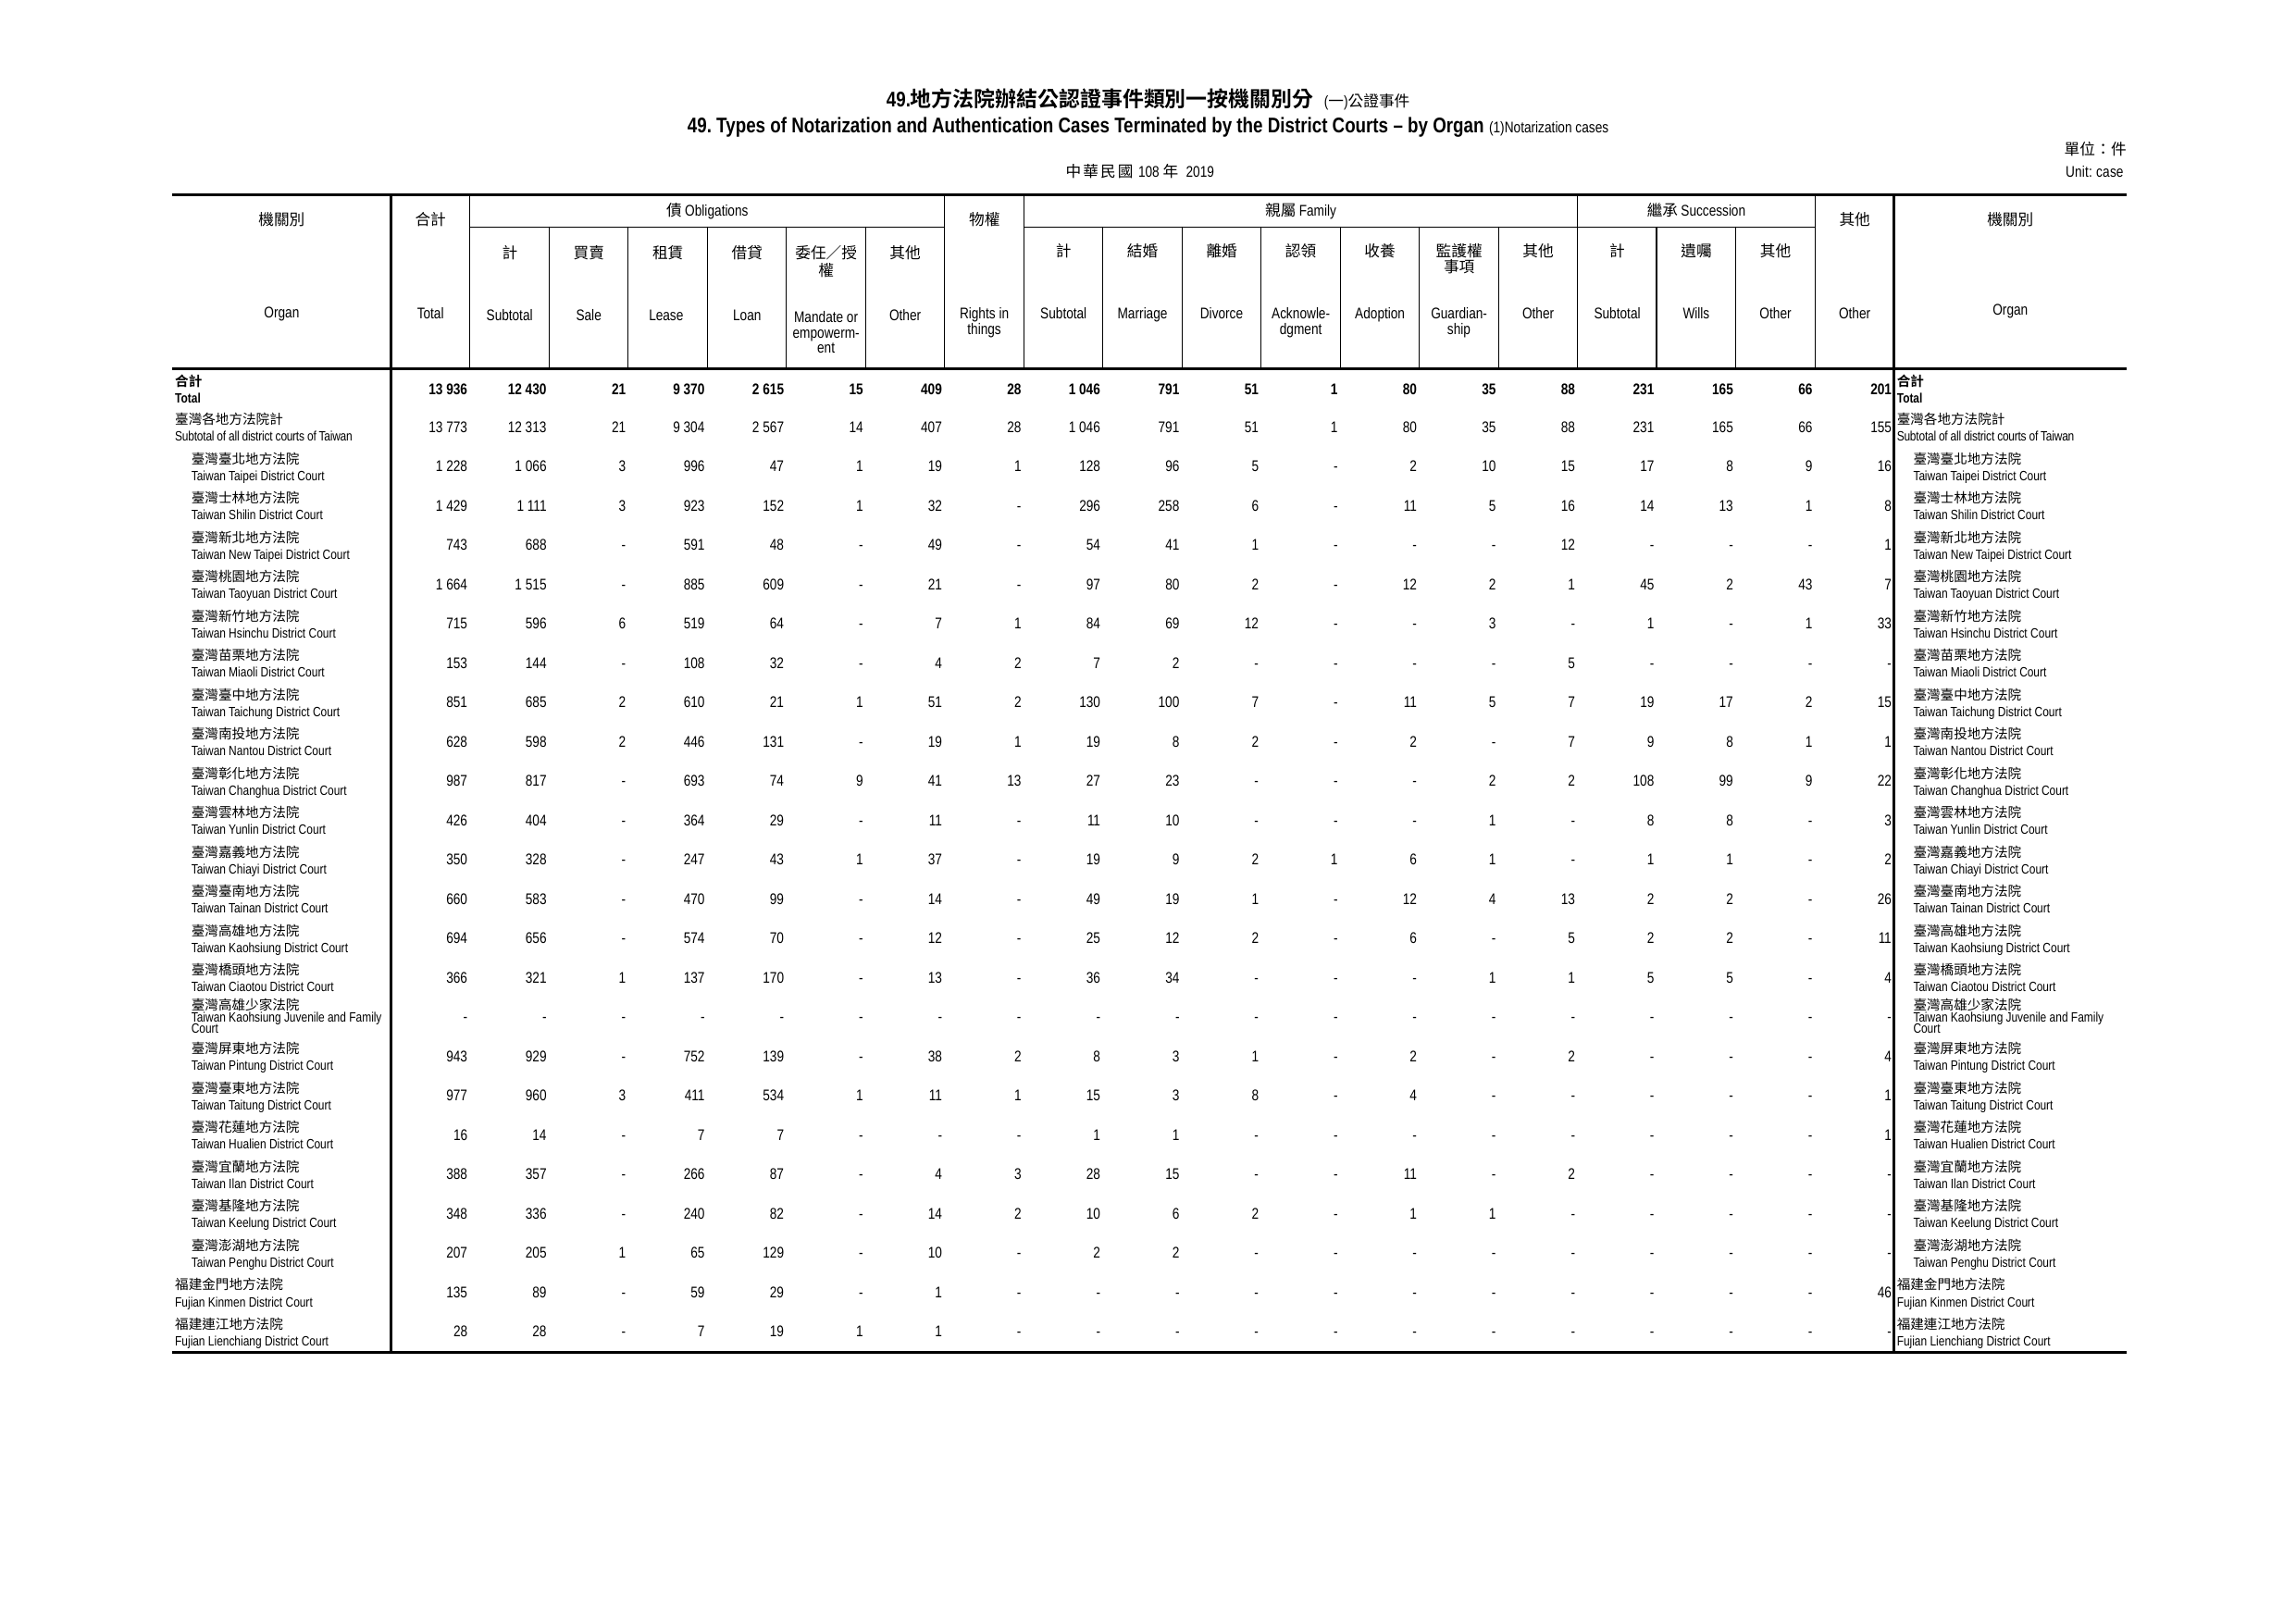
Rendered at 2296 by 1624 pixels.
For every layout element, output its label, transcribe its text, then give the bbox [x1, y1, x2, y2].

table_cell 3 [1103, 1075, 1182, 1115]
table_cell - [787, 1115, 865, 1154]
table_cell 205 [470, 1233, 549, 1272]
table_cell 996 [628, 446, 707, 486]
table_cell - [787, 1194, 865, 1233]
table_cell 88 [1498, 370, 1577, 407]
table_cell 買賣 Sale [550, 228, 627, 367]
table_cell 臺灣宜蘭地方法院 Taiwan Ilan District Court [1895, 1154, 2127, 1194]
table_cell 4 [1815, 958, 1893, 997]
table_cell 1 [945, 446, 1024, 486]
table_cell 1 515 [470, 564, 549, 603]
table_cell 12 [1103, 918, 1182, 958]
table_cell - [945, 1233, 1024, 1272]
table_cell 656 [470, 918, 549, 958]
table_cell 15 [1103, 1154, 1182, 1194]
table_cell 2 [1340, 722, 1419, 761]
table_cell - [1340, 643, 1419, 682]
table_cell 臺灣臺中地方法院 Taiwan Taichung District Court [1895, 682, 2127, 722]
table_cell 13 [1657, 486, 1736, 525]
table_cell 9 [787, 761, 865, 800]
table_cell 3 [1103, 1036, 1182, 1075]
table_cell 1 [787, 839, 865, 879]
table_cell 9 370 [628, 370, 707, 407]
table_cell 247 [628, 839, 707, 879]
table_cell 2 [945, 682, 1024, 722]
table_cell 2 [1182, 1194, 1261, 1233]
table_cell - [1261, 446, 1340, 486]
table_cell 遺囑 Wills [1657, 228, 1735, 367]
table_cell 152 [707, 486, 787, 525]
table_cell 1 [549, 958, 628, 997]
table_cell - [787, 958, 865, 997]
table_cell - [1498, 800, 1577, 839]
table_cell 臺灣士林地方法院 Taiwan Shilin District Court [172, 486, 390, 525]
table_cell 12 [1182, 603, 1261, 643]
table_cell - [549, 761, 628, 800]
table_cell - [945, 997, 1024, 1036]
table_cell 2 [945, 1194, 1024, 1233]
table_cell - [1103, 1311, 1182, 1351]
table_cell - [1657, 1036, 1736, 1075]
table_cell 49 [865, 525, 945, 564]
table_cell 4 [1340, 1075, 1419, 1115]
table_cell - [470, 997, 549, 1036]
table_cell 7 [707, 1115, 787, 1154]
table_cell 2 [1498, 1154, 1577, 1194]
table_cell 13 [945, 761, 1024, 800]
table_cell 19 [1024, 722, 1103, 761]
table_cell - [1815, 997, 1893, 1036]
table_cell - [865, 997, 945, 1036]
table_cell 3 [549, 446, 628, 486]
table_cell 1 [1182, 879, 1261, 918]
table_cell 6 [1340, 918, 1419, 958]
table_cell 8 [1815, 486, 1893, 525]
table_cell - [1736, 918, 1815, 958]
table_cell - [1103, 1272, 1182, 1311]
table_cell 45 [1578, 564, 1657, 603]
table_cell 1 [1498, 958, 1577, 997]
table_cell - [1261, 525, 1340, 564]
table_cell 231 [1578, 370, 1657, 407]
table_cell 791 [1103, 407, 1182, 446]
table_cell 25 [1024, 918, 1103, 958]
table_cell - [1261, 486, 1340, 525]
table_cell 臺灣屏東地方法院 Taiwan Pintung District Court [1895, 1036, 2127, 1075]
table_cell 1 [1736, 722, 1815, 761]
table_cell 364 [628, 800, 707, 839]
table_cell 2 [549, 722, 628, 761]
table_cell 59 [628, 1272, 707, 1311]
table_cell - [707, 997, 787, 1036]
table_cell 4 [865, 643, 945, 682]
table_cell 1 [1815, 1075, 1893, 1115]
table_cell - [1024, 997, 1103, 1036]
table_cell 計 Subtotal [1024, 228, 1102, 367]
table_cell - [1261, 1233, 1340, 1272]
table_cell 2 [945, 1036, 1024, 1075]
table_cell 1 066 [470, 446, 549, 486]
table_cell - [1420, 1233, 1498, 1272]
table_cell 其他 Other [1499, 228, 1577, 367]
table_cell - [1261, 1194, 1340, 1233]
table_cell - [1736, 1311, 1815, 1351]
table_cell - [1578, 643, 1657, 682]
table_cell 22 [1815, 761, 1893, 800]
table_cell - [787, 1233, 865, 1272]
table_cell 6 [1340, 839, 1419, 879]
table_cell 38 [865, 1036, 945, 1075]
table_cell 131 [707, 722, 787, 761]
table_cell 租賃 Lease [628, 228, 707, 367]
table_cell 128 [1024, 446, 1103, 486]
table_cell - [787, 1036, 865, 1075]
table_cell - [1736, 1036, 1815, 1075]
table_cell - [1657, 1194, 1736, 1233]
table_cell 1 [1103, 1115, 1182, 1154]
table_cell - [1498, 1115, 1577, 1154]
table_cell 5 [1578, 958, 1657, 997]
table_cell 27 [1024, 761, 1103, 800]
table_cell - [1736, 997, 1815, 1036]
table_cell 1 [1024, 1115, 1103, 1154]
table_cell 336 [470, 1194, 549, 1233]
table_cell 福建金門地方法院 Fujian Kinmen District Court [172, 1272, 390, 1311]
table_cell 11 [1340, 486, 1419, 525]
table_cell - [1261, 997, 1340, 1036]
table_cell 48 [707, 525, 787, 564]
table_cell 10 [1420, 446, 1498, 486]
table_cell 1 [1261, 839, 1340, 879]
table_cell 139 [707, 1036, 787, 1075]
table_cell 84 [1024, 603, 1103, 643]
table_cell 臺灣南投地方法院 Taiwan Nantou District Court [1895, 722, 2127, 761]
table_cell - [1578, 525, 1657, 564]
table_cell 628 [392, 722, 470, 761]
table_cell 1 [1261, 370, 1340, 407]
table_cell 66 [1736, 370, 1815, 407]
table_cell 207 [392, 1233, 470, 1272]
table_cell 583 [470, 879, 549, 918]
table_cell 43 [1736, 564, 1815, 603]
table_cell - [1736, 800, 1815, 839]
table_cell 合計 Total [172, 370, 390, 407]
table_cell - [1578, 1233, 1657, 1272]
table_cell 2 [549, 682, 628, 722]
table_cell 11 [1815, 918, 1893, 958]
table_cell 7 [1815, 564, 1893, 603]
table_cell 計 Subtotal [470, 228, 549, 367]
table_cell 1 [1578, 603, 1657, 643]
table_cell 19 [865, 722, 945, 761]
table_cell 2 [1578, 918, 1657, 958]
table_cell 9 304 [628, 407, 707, 446]
table_cell 離婚 Divorce [1183, 228, 1260, 367]
table_cell 2 [1420, 761, 1498, 800]
table_cell 合計 Total [1895, 370, 2127, 407]
table_cell 7 [1024, 643, 1103, 682]
table_cell - [1498, 839, 1577, 879]
table_cell - [1420, 1272, 1498, 1311]
table_cell 福建連江地方法院 Fujian Lienchiang District Court [172, 1311, 390, 1351]
table_cell 6 [1103, 1194, 1182, 1233]
table_cell 36 [1024, 958, 1103, 997]
table_cell - [392, 997, 470, 1036]
text 49.地方法院辦結公認證事件類別一按機關別分 (一)公證事件 [169, 82, 2126, 113]
table_cell - [1261, 1311, 1340, 1351]
table_cell - [945, 918, 1024, 958]
table_cell - [1736, 879, 1815, 918]
table_cell 694 [392, 918, 470, 958]
table_cell 65 [628, 1233, 707, 1272]
table_cell 80 [1340, 370, 1419, 407]
table_cell - [1736, 525, 1815, 564]
table_cell - [1182, 1272, 1261, 1311]
table_cell 7 [865, 603, 945, 643]
table_cell 108 [1578, 761, 1657, 800]
table_cell 12 [1498, 525, 1577, 564]
table_cell 4 [1815, 1036, 1893, 1075]
table_cell - [945, 879, 1024, 918]
table_cell 1 [787, 486, 865, 525]
table_cell - [1420, 997, 1498, 1036]
table_cell - [549, 1272, 628, 1311]
table_cell - [1815, 643, 1893, 682]
table_header 機關別 Organ [1895, 196, 2127, 367]
table_cell 1 [1578, 839, 1657, 879]
table_cell 321 [470, 958, 549, 997]
table_cell 11 [1340, 1154, 1419, 1194]
table_cell 14 [1578, 486, 1657, 525]
table_cell - [1815, 1311, 1893, 1351]
table_cell 446 [628, 722, 707, 761]
table_cell - [1261, 1272, 1340, 1311]
table_cell 87 [707, 1154, 787, 1194]
table_cell - [1657, 997, 1736, 1036]
table_cell 委任／授權 Mandate or empowerm-ent [787, 228, 865, 367]
table_cell 12 [1340, 564, 1419, 603]
table_cell 357 [470, 1154, 549, 1194]
table_cell - [787, 800, 865, 839]
table_cell - [1736, 1272, 1815, 1311]
table_cell 16 [392, 1115, 470, 1154]
table_cell - [1420, 525, 1498, 564]
table_cell 10 [1103, 800, 1182, 839]
table_cell 135 [392, 1272, 470, 1311]
table_cell 13 [1498, 879, 1577, 918]
table_cell 10 [865, 1233, 945, 1272]
table_cell - [1182, 1154, 1261, 1194]
table_cell 監護權 事項 Guardian- ship [1420, 228, 1498, 367]
table_cell - [1103, 997, 1182, 1036]
table_cell - [549, 525, 628, 564]
table_cell 臺灣花蓮地方法院 Taiwan Hualien District Court [1895, 1115, 2127, 1154]
table_cell 1 [1736, 603, 1815, 643]
table_cell 923 [628, 486, 707, 525]
table_cell - [1815, 1233, 1893, 1272]
table_cell 28 [1024, 1154, 1103, 1194]
table_cell 6 [1182, 486, 1261, 525]
text 49. Types of Notarization and Authentication Cases Terminated by the District Courts – by Organ (1)Notarization cases [169, 113, 2126, 137]
table_cell 407 [865, 407, 945, 446]
table_cell 15 [1815, 682, 1893, 722]
table_cell 2 [1182, 918, 1261, 958]
table_cell 臺灣臺南地方法院 Taiwan Tainan District Court [172, 879, 390, 918]
table_cell 其他 Other [1736, 228, 1815, 367]
table_cell 1 664 [392, 564, 470, 603]
table_cell 26 [1815, 879, 1893, 918]
table_cell 臺灣彰化地方法院 Taiwan Changhua District Court [1895, 761, 2127, 800]
table_cell - [1736, 1115, 1815, 1154]
table_cell 960 [470, 1075, 549, 1115]
table_cell 170 [707, 958, 787, 997]
table_cell 1 111 [470, 486, 549, 525]
table_header 合計 Total [392, 196, 469, 367]
table_cell - [1182, 958, 1261, 997]
table_cell - [1340, 761, 1419, 800]
table_cell - [1815, 1194, 1893, 1233]
table_cell - [945, 1272, 1024, 1311]
text 中華民國108 年 2019 Unit: case [169, 159, 2126, 182]
table_cell - [1498, 1075, 1577, 1115]
table_cell 34 [1103, 958, 1182, 997]
table_cell 其他 Other [866, 228, 944, 367]
table_cell - [1182, 643, 1261, 682]
table_cell 11 [865, 800, 945, 839]
table_cell 80 [1340, 407, 1419, 446]
table_cell 臺灣新北地方法院 Taiwan New Taipei District Court [1895, 525, 2127, 564]
table_cell 12 [1340, 879, 1419, 918]
table_cell 350 [392, 839, 470, 879]
table_cell 2 [1420, 564, 1498, 603]
table_cell - [1182, 1311, 1261, 1351]
table_cell - [1578, 1272, 1657, 1311]
table_cell - [787, 643, 865, 682]
table_cell - [1736, 1233, 1815, 1272]
table_cell 1 [1815, 525, 1893, 564]
table_cell 8 [1578, 800, 1657, 839]
table_cell - [1736, 839, 1815, 879]
table_cell 1 [787, 1075, 865, 1115]
table_cell 296 [1024, 486, 1103, 525]
table_cell 240 [628, 1194, 707, 1233]
table_cell 88 [1498, 407, 1577, 446]
table_cell 21 [865, 564, 945, 603]
table_cell - [1657, 1115, 1736, 1154]
table_cell 結婚 Marriage [1103, 228, 1182, 367]
table_cell 9 [1578, 722, 1657, 761]
table_cell - [549, 997, 628, 1036]
table_cell - [1024, 1311, 1103, 1351]
table_cell 258 [1103, 486, 1182, 525]
table_cell 51 [1182, 407, 1261, 446]
table_cell - [549, 1154, 628, 1194]
table_cell 臺灣彰化地方法院 Taiwan Changhua District Court [172, 761, 390, 800]
table_cell 82 [707, 1194, 787, 1233]
table_cell 80 [1103, 564, 1182, 603]
table_cell 129 [707, 1233, 787, 1272]
table_cell 43 [707, 839, 787, 879]
table_cell - [1340, 1272, 1419, 1311]
table_header 債Obligations [470, 196, 944, 226]
table_cell 臺灣澎湖地方法院 Taiwan Penghu District Court [172, 1233, 390, 1272]
table_cell 7 [628, 1115, 707, 1154]
table_cell 426 [392, 800, 470, 839]
table_cell 福建金門地方法院 Fujian Kinmen District Court [1895, 1272, 2127, 1311]
table_cell 14 [865, 879, 945, 918]
table_cell 認領 Acknowle- dgment [1261, 228, 1340, 367]
table_cell 2 615 [707, 370, 787, 407]
table_cell - [1420, 1115, 1498, 1154]
table_cell 201 [1815, 370, 1893, 407]
table_cell 臺灣宜蘭地方法院 Taiwan Ilan District Court [172, 1154, 390, 1194]
table_cell 69 [1103, 603, 1182, 643]
table_cell 21 [549, 370, 628, 407]
table_cell 臺灣臺北地方法院 Taiwan Taipei District Court [1895, 446, 2127, 486]
table_cell 1 [1420, 800, 1498, 839]
table_cell 14 [787, 407, 865, 446]
table_cell 2 [1578, 879, 1657, 918]
table_cell - [1261, 879, 1340, 918]
table_cell 596 [470, 603, 549, 643]
table_cell 臺灣臺南地方法院 Taiwan Tainan District Court [1895, 879, 2127, 918]
table_cell 2 [1657, 564, 1736, 603]
table_cell 28 [945, 370, 1024, 407]
table_cell - [549, 1036, 628, 1075]
table_header 親屬Family [1024, 196, 1577, 226]
table_cell 96 [1103, 446, 1182, 486]
table_cell - [945, 958, 1024, 997]
table_cell 28 [470, 1311, 549, 1351]
table_cell 33 [1815, 603, 1893, 643]
table_cell - [1578, 1194, 1657, 1233]
table_cell 348 [392, 1194, 470, 1233]
table_cell - [865, 1115, 945, 1154]
table_cell 13 [865, 958, 945, 997]
table_cell 15 [787, 370, 865, 407]
table_cell - [1261, 1154, 1340, 1194]
table_header 機關別 Organ [172, 196, 390, 367]
table_cell 752 [628, 1036, 707, 1075]
table_cell - [1657, 525, 1736, 564]
table_cell - [1657, 1154, 1736, 1194]
table_cell 臺灣高雄地方法院 Taiwan Kaohsiung District Court [172, 918, 390, 958]
table_cell - [549, 1115, 628, 1154]
table_cell 13 773 [392, 407, 470, 446]
table_cell 臺灣花蓮地方法院 Taiwan Hualien District Court [172, 1115, 390, 1154]
table_cell 29 [707, 1272, 787, 1311]
table_cell - [787, 918, 865, 958]
table_cell 借貸 Loan [708, 228, 786, 367]
table_cell 99 [707, 879, 787, 918]
table_cell 1 [865, 1311, 945, 1351]
table_cell 2 [1103, 1233, 1182, 1272]
table_cell 51 [865, 682, 945, 722]
table_cell - [1340, 1115, 1419, 1154]
table_cell 3 [549, 1075, 628, 1115]
table_cell 591 [628, 525, 707, 564]
table_cell - [549, 879, 628, 918]
table_cell 臺灣雲林地方法院 Taiwan Yunlin District Court [172, 800, 390, 839]
table_cell 851 [392, 682, 470, 722]
table_cell - [1736, 958, 1815, 997]
table_cell 74 [707, 761, 787, 800]
table_cell 19 [865, 446, 945, 486]
table_cell 598 [470, 722, 549, 761]
table_cell 743 [392, 525, 470, 564]
table_cell 臺灣基隆地方法院 Taiwan Keelung District Court [1895, 1194, 2127, 1233]
table_cell 臺灣臺中地方法院 Taiwan Taichung District Court [172, 682, 390, 722]
table_cell 臺灣士林地方法院 Taiwan Shilin District Court [1895, 486, 2127, 525]
table_cell - [1420, 918, 1498, 958]
table_cell 144 [470, 643, 549, 682]
table_cell 155 [1815, 407, 1893, 446]
table_cell 47 [707, 446, 787, 486]
table_cell 9 [1736, 761, 1815, 800]
table_cell 404 [470, 800, 549, 839]
table_cell - [1182, 761, 1261, 800]
table_cell 885 [628, 564, 707, 603]
table_cell 16 [1815, 446, 1893, 486]
table_cell 2 [1657, 879, 1736, 918]
table_cell 534 [707, 1075, 787, 1115]
table_cell - [1578, 1115, 1657, 1154]
table_cell - [628, 997, 707, 1036]
table_cell 28 [392, 1311, 470, 1351]
table_cell 41 [1103, 525, 1182, 564]
table_cell - [1261, 722, 1340, 761]
table_cell - [549, 564, 628, 603]
table_cell 35 [1420, 407, 1498, 446]
table_cell 19 [707, 1311, 787, 1351]
table_cell 臺灣橋頭地方法院 Taiwan Ciaotou District Court [1895, 958, 2127, 997]
table_cell - [1182, 1115, 1261, 1154]
table_cell - [1578, 997, 1657, 1036]
table_cell 2 [1657, 918, 1736, 958]
table_cell 17 [1657, 682, 1736, 722]
table_cell 臺灣臺北地方法院 Taiwan Taipei District Court [172, 446, 390, 486]
table_cell 1 [1420, 839, 1498, 879]
table_cell 7 [1498, 682, 1577, 722]
table_cell 574 [628, 918, 707, 958]
table_cell 9 [1736, 446, 1815, 486]
table_cell 1 [945, 603, 1024, 643]
table_cell 2 [945, 643, 1024, 682]
table_cell 328 [470, 839, 549, 879]
table_cell 臺灣新竹地方法院 Taiwan Hsinchu District Court [1895, 603, 2127, 643]
table_cell - [1420, 643, 1498, 682]
table_cell 688 [470, 525, 549, 564]
table_cell 臺灣各地方法院計 Subtotal of all district courts of Taiwan [172, 407, 390, 446]
table_cell - [787, 997, 865, 1036]
table_cell 15 [1498, 446, 1577, 486]
table_cell - [549, 1311, 628, 1351]
table_cell 臺灣桃園地方法院 Taiwan Taoyuan District Court [1895, 564, 2127, 603]
table_cell 685 [470, 682, 549, 722]
table_cell 5 [1182, 446, 1261, 486]
table_cell 12 430 [470, 370, 549, 407]
table_cell 137 [628, 958, 707, 997]
table_cell 411 [628, 1075, 707, 1115]
table_cell - [945, 800, 1024, 839]
table_cell - [1182, 1233, 1261, 1272]
table_cell 7 [628, 1311, 707, 1351]
table_cell 9 [1103, 839, 1182, 879]
table_cell 1 429 [392, 486, 470, 525]
table_cell 108 [628, 643, 707, 682]
table_cell 51 [1182, 370, 1261, 407]
table_cell 臺灣高雄地方法院 Taiwan Kaohsiung District Court [1895, 918, 2127, 958]
table_cell - [787, 564, 865, 603]
table_cell 987 [392, 761, 470, 800]
table_cell - [1420, 1075, 1498, 1115]
table_cell - [1578, 1075, 1657, 1115]
table_cell - [787, 525, 865, 564]
table_cell 臺灣新竹地方法院 Taiwan Hsinchu District Court [172, 603, 390, 643]
table_cell 8 [1657, 446, 1736, 486]
table_cell - [1736, 643, 1815, 682]
table_cell - [945, 525, 1024, 564]
table_cell 2 [1182, 722, 1261, 761]
table_cell 2 [1182, 839, 1261, 879]
table_cell - [1420, 1036, 1498, 1075]
table_cell - [1261, 958, 1340, 997]
table_cell - [1736, 1075, 1815, 1115]
table_cell 臺灣嘉義地方法院 Taiwan Chiayi District Court [172, 839, 390, 879]
table_cell - [1815, 1154, 1893, 1194]
table_cell 165 [1657, 370, 1736, 407]
table_cell 16 [1498, 486, 1577, 525]
table_cell 臺灣新北地方法院 Taiwan New Taipei District Court [172, 525, 390, 564]
table_cell 2 [1024, 1233, 1103, 1272]
table_cell 1 [787, 1311, 865, 1351]
table_cell 4 [865, 1154, 945, 1194]
table_cell 11 [1024, 800, 1103, 839]
table_cell 1 [945, 722, 1024, 761]
table_cell - [1498, 1311, 1577, 1351]
table_cell 2 [1736, 682, 1815, 722]
table_cell 5 [1420, 682, 1498, 722]
table_cell 8 [1657, 722, 1736, 761]
table_cell - [1657, 643, 1736, 682]
table_cell - [1340, 1233, 1419, 1272]
table_cell 66 [1736, 407, 1815, 446]
table_cell 366 [392, 958, 470, 997]
table_cell - [1736, 1194, 1815, 1233]
table_cell - [1578, 1154, 1657, 1194]
table_cell 13 936 [392, 370, 470, 407]
table_cell - [1261, 1115, 1340, 1154]
table_cell - [787, 603, 865, 643]
table_cell 1 228 [392, 446, 470, 486]
table_cell 1 [1815, 722, 1893, 761]
table_cell - [1261, 800, 1340, 839]
table_cell 5 [1657, 958, 1736, 997]
table_cell 19 [1578, 682, 1657, 722]
table_cell 35 [1420, 370, 1498, 407]
table_cell 1 046 [1024, 407, 1103, 446]
table_cell - [787, 1154, 865, 1194]
table_cell 409 [865, 370, 945, 407]
table_cell 1 [1182, 1036, 1261, 1075]
table_cell 929 [470, 1036, 549, 1075]
table_cell 計 Subtotal [1578, 228, 1656, 367]
table_cell - [1261, 918, 1340, 958]
table_cell 1 046 [1024, 370, 1103, 407]
table_cell 2 [1498, 761, 1577, 800]
table_cell 70 [707, 918, 787, 958]
table_cell 5 [1498, 643, 1577, 682]
table_cell - [1340, 800, 1419, 839]
table_cell - [1657, 1233, 1736, 1272]
table_cell - [1657, 1075, 1736, 1115]
table_cell 46 [1815, 1272, 1893, 1311]
table_cell 1 [1657, 839, 1736, 879]
table_cell - [1736, 1154, 1815, 1194]
table_cell 臺灣高雄少家法院 Taiwan Kaohsiung Juvenile and Family Court [1895, 997, 2127, 1036]
table_cell - [1420, 1311, 1498, 1351]
table_cell - [787, 722, 865, 761]
table_cell 臺灣臺東地方法院 Taiwan Taitung District Court [1895, 1075, 2127, 1115]
table_cell - [1498, 1194, 1577, 1233]
table_cell 8 [1657, 800, 1736, 839]
table_cell - [1340, 525, 1419, 564]
table_cell - [787, 879, 865, 918]
table_cell 2 [1103, 643, 1182, 682]
table_header 繼承Succession [1578, 196, 1815, 226]
table_cell - [549, 839, 628, 879]
table_cell 12 [865, 918, 945, 958]
table_cell 臺灣橋頭地方法院 Taiwan Ciaotou District Court [172, 958, 390, 997]
table_cell 609 [707, 564, 787, 603]
table_cell 29 [707, 800, 787, 839]
table_cell 1 [1498, 564, 1577, 603]
table_cell 23 [1103, 761, 1182, 800]
table_cell - [1261, 603, 1340, 643]
table_cell 5 [1498, 918, 1577, 958]
table_cell 1 [1420, 958, 1498, 997]
table_cell - [1261, 1036, 1340, 1075]
table_cell 21 [707, 682, 787, 722]
table_cell 5 [1420, 486, 1498, 525]
table_cell 817 [470, 761, 549, 800]
table_cell - [1420, 722, 1498, 761]
table_cell 2 [1340, 446, 1419, 486]
table_cell 7 [1498, 722, 1577, 761]
table_cell 臺灣桃園地方法院 Taiwan Taoyuan District Court [172, 564, 390, 603]
table_cell 37 [865, 839, 945, 879]
table_cell 臺灣基隆地方法院 Taiwan Keelung District Court [172, 1194, 390, 1233]
table_cell 49 [1024, 879, 1103, 918]
table_cell - [1024, 1272, 1103, 1311]
table_cell 4 [1420, 879, 1498, 918]
table_cell 7 [1182, 682, 1261, 722]
table_cell - [1261, 1075, 1340, 1115]
table_cell - [549, 1194, 628, 1233]
table_cell - [1657, 1272, 1736, 1311]
table_cell - [1182, 800, 1261, 839]
table_cell 165 [1657, 407, 1736, 446]
table_cell - [1340, 1311, 1419, 1351]
text 單位：件 [169, 137, 2126, 159]
table_cell - [1578, 1036, 1657, 1075]
table_header 其他 Other [1816, 196, 1893, 367]
table_cell - [945, 1115, 1024, 1154]
table_cell - [1498, 603, 1577, 643]
table_cell 99 [1657, 761, 1736, 800]
table_cell 1 [865, 1272, 945, 1311]
table_cell 12 313 [470, 407, 549, 446]
table_cell - [1657, 1311, 1736, 1351]
table_cell - [945, 1311, 1024, 1351]
table_cell 715 [392, 603, 470, 643]
table_cell 1 [1815, 1115, 1893, 1154]
table_cell 臺灣屏東地方法院 Taiwan Pintung District Court [172, 1036, 390, 1075]
table_cell 470 [628, 879, 707, 918]
table_cell 21 [549, 407, 628, 446]
table_cell 41 [865, 761, 945, 800]
table_cell 2 [1340, 1036, 1419, 1075]
table_cell 610 [628, 682, 707, 722]
table_cell 臺灣苗栗地方法院 Taiwan Miaoli District Court [172, 643, 390, 682]
table_cell 14 [865, 1194, 945, 1233]
table_cell 791 [1103, 370, 1182, 407]
table_cell - [549, 918, 628, 958]
table_cell 64 [707, 603, 787, 643]
table_cell 臺灣雲林地方法院 Taiwan Yunlin District Court [1895, 800, 2127, 839]
table_cell 89 [470, 1272, 549, 1311]
table_cell 3 [1420, 603, 1498, 643]
table_cell 收養 Adoption [1341, 228, 1419, 367]
table_cell 943 [392, 1036, 470, 1075]
table_cell 54 [1024, 525, 1103, 564]
table_cell 32 [707, 643, 787, 682]
table_cell - [945, 486, 1024, 525]
table_cell - [1261, 564, 1340, 603]
table_cell 2 [1182, 564, 1261, 603]
table_cell - [1578, 1311, 1657, 1351]
table_cell 1 [945, 1075, 1024, 1115]
table_cell 1 [1182, 525, 1261, 564]
table_cell 11 [1340, 682, 1419, 722]
table_cell 福建連江地方法院 Fujian Lienchiang District Court [1895, 1311, 2127, 1351]
table_cell 2 [1815, 839, 1893, 879]
table_cell 臺灣南投地方法院 Taiwan Nantou District Court [172, 722, 390, 761]
table_cell - [1340, 997, 1419, 1036]
table_cell - [1261, 682, 1340, 722]
table_cell - [549, 800, 628, 839]
table_cell 519 [628, 603, 707, 643]
table_cell - [1261, 643, 1340, 682]
table_cell - [549, 643, 628, 682]
table_cell - [945, 839, 1024, 879]
table_cell 6 [549, 603, 628, 643]
table_cell 100 [1103, 682, 1182, 722]
table_cell 2 567 [707, 407, 787, 446]
table_cell 1 [1736, 486, 1815, 525]
table_cell 660 [392, 879, 470, 918]
table_cell - [1498, 1272, 1577, 1311]
table_cell 28 [945, 407, 1024, 446]
table_cell 19 [1103, 879, 1182, 918]
table_cell 臺灣臺東地方法院 Taiwan Taitung District Court [172, 1075, 390, 1115]
table_cell 臺灣高雄少家法院 Taiwan Kaohsiung Juvenile and Family Court [172, 997, 390, 1036]
table_cell 231 [1578, 407, 1657, 446]
table_cell 8 [1182, 1075, 1261, 1115]
table_cell - [1261, 761, 1340, 800]
table_cell 1 [549, 1233, 628, 1272]
table_cell 1 [1420, 1194, 1498, 1233]
table_cell - [945, 564, 1024, 603]
table_cell 臺灣嘉義地方法院 Taiwan Chiayi District Court [1895, 839, 2127, 879]
table_cell 15 [1024, 1075, 1103, 1115]
table_cell - [1657, 603, 1736, 643]
table_cell - [1420, 1154, 1498, 1194]
table_cell 130 [1024, 682, 1103, 722]
table_cell 1 [1261, 407, 1340, 446]
table_cell 臺灣各地方法院計 Subtotal of all district courts of Taiwan [1895, 407, 2127, 446]
table_cell 153 [392, 643, 470, 682]
table_cell 3 [1815, 800, 1893, 839]
table_cell 693 [628, 761, 707, 800]
table_cell 11 [865, 1075, 945, 1115]
table_cell 32 [865, 486, 945, 525]
table_cell 19 [1024, 839, 1103, 879]
table_cell 1 [1340, 1194, 1419, 1233]
table_cell 14 [470, 1115, 549, 1154]
table_cell 17 [1578, 446, 1657, 486]
table_cell - [1498, 997, 1577, 1036]
table_cell - [1340, 958, 1419, 997]
table_cell 3 [549, 486, 628, 525]
table_cell 10 [1024, 1194, 1103, 1233]
table_cell 8 [1024, 1036, 1103, 1075]
table_cell - [1340, 603, 1419, 643]
table_cell 臺灣苗栗地方法院 Taiwan Miaoli District Court [1895, 643, 2127, 682]
table_cell 8 [1103, 722, 1182, 761]
table_cell 388 [392, 1154, 470, 1194]
table_header 物權 Rights in things [945, 196, 1024, 367]
table_cell - [1182, 997, 1261, 1036]
table_cell - [1498, 1233, 1577, 1272]
table_cell 1 [787, 446, 865, 486]
table_cell 3 [945, 1154, 1024, 1194]
table_cell 977 [392, 1075, 470, 1115]
table_cell 2 [1498, 1036, 1577, 1075]
table_cell - [787, 1272, 865, 1311]
table_cell 1 [787, 682, 865, 722]
table_cell 臺灣澎湖地方法院 Taiwan Penghu District Court [1895, 1233, 2127, 1272]
table_cell 97 [1024, 564, 1103, 603]
table_cell 266 [628, 1154, 707, 1194]
